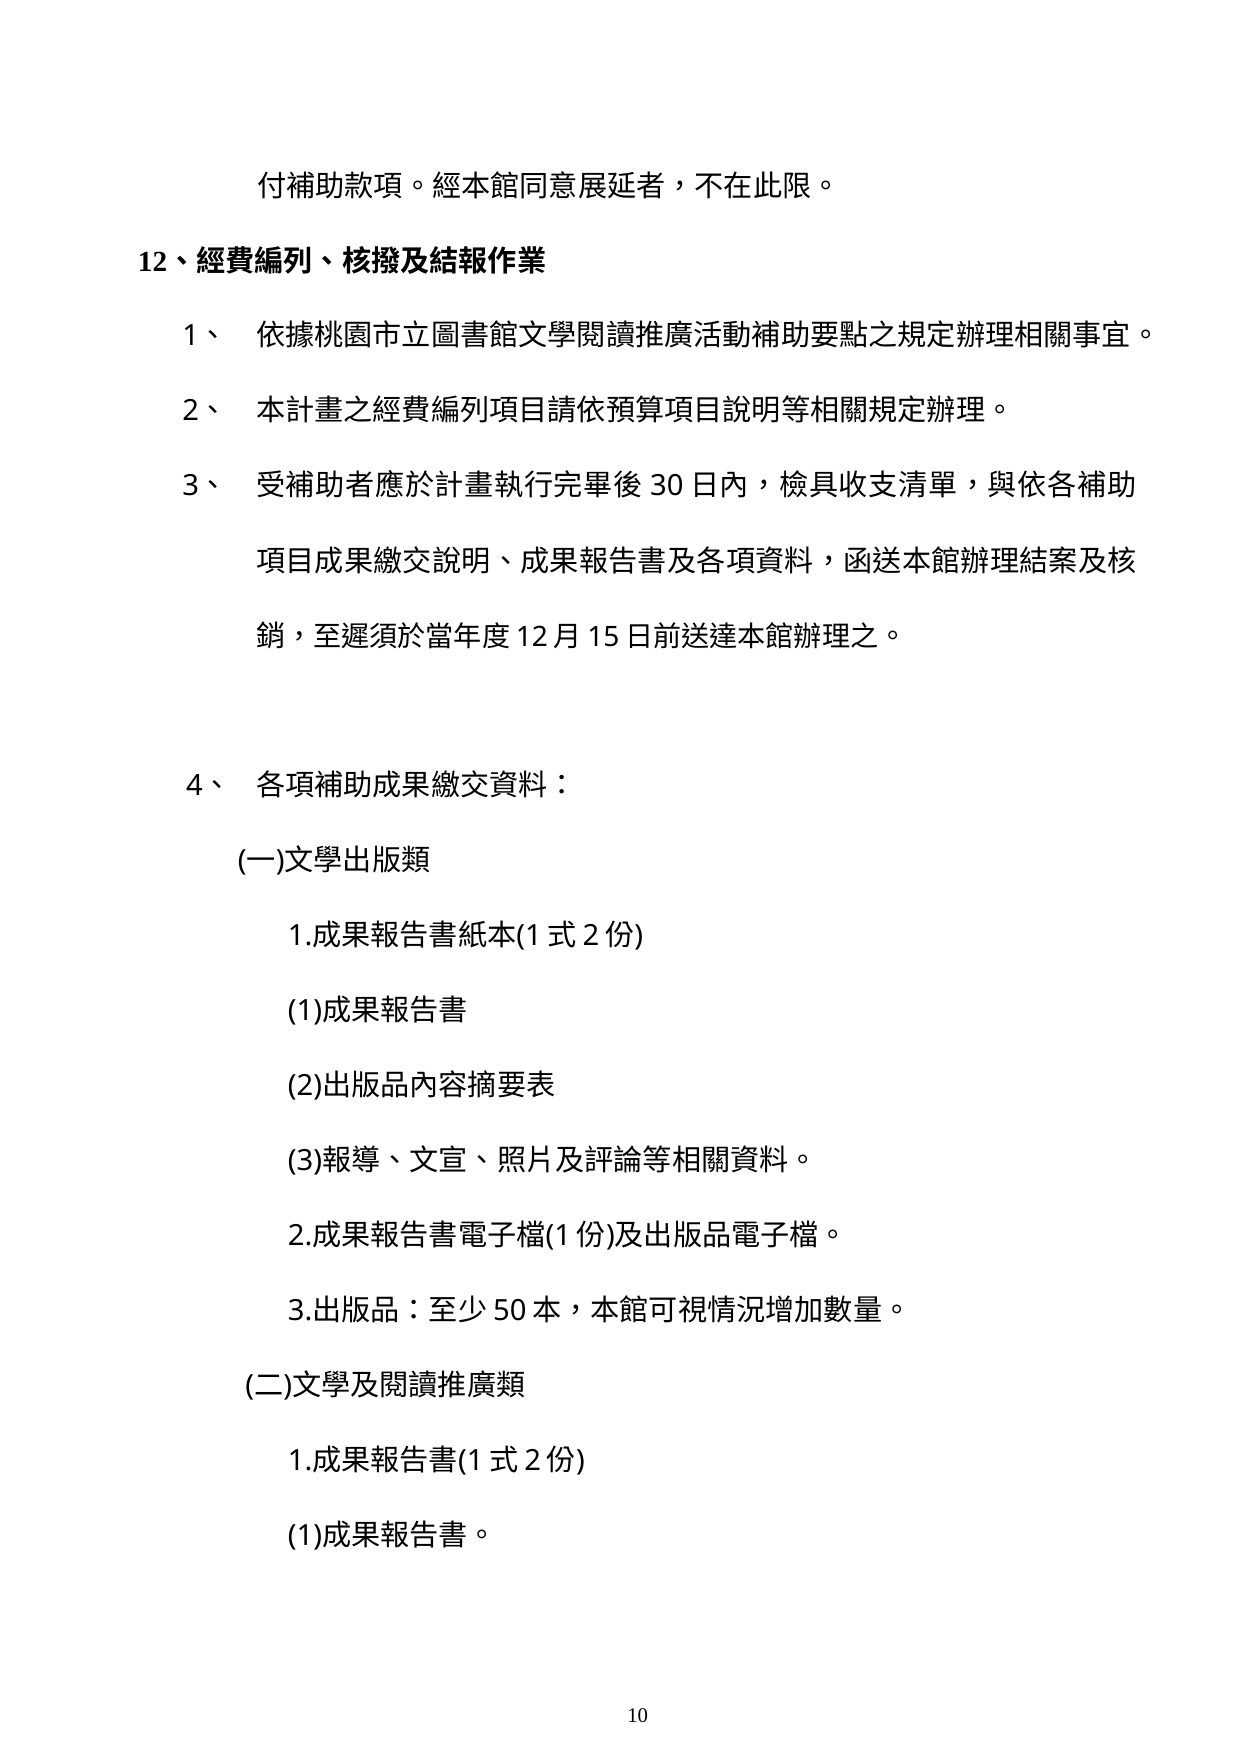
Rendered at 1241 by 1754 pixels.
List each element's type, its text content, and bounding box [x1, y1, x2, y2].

list 經費編列、核撥及結報作業 [138, 221, 1137, 296]
text (一)文學出版類 [202, 821, 1137, 896]
text 1.成果報告書紙本(1式2份) [288, 896, 1137, 971]
text (1)成果報告書 [288, 971, 1137, 1046]
list 付補助款項。經本館同意展延者，不在此限。 [182, 146, 1137, 221]
text (3)報導、文宣、照片及評論等相關資料。 [288, 1121, 1137, 1196]
text 2.成果報告書電子檔(1份)及出版品電子檔。 [252, 1196, 1137, 1271]
text (2)出版品內容摘要表 [288, 1046, 1137, 1121]
list 本計畫之經費編列項目請依預算項目說明等相關規定辦理。 [182, 371, 1137, 446]
text 1.成果報告書(1式2份) [288, 1421, 1137, 1496]
text 3.出版品：至少50本，本館可視情況增加數量。 [288, 1271, 1137, 1346]
text (1)成果報告書。 [288, 1496, 1137, 1571]
list 依據桃園市立圖書館文學閱讀推廣活動補助要點之規定辦理相關事宜。 [182, 296, 1137, 371]
list 受補助者應於計畫執行完畢後30日內，檢具收支清單，與依各補助項目成果繳交說明、成果報告書及各項資料，函送本館辦理結案及核銷，至遲須於當年度12月15日前送達本館辦理之。 [182, 446, 1137, 671]
list 各項補助成果繳交資料： [186, 746, 1137, 821]
text (二)文學及閱讀推廣類 [202, 1346, 1137, 1421]
